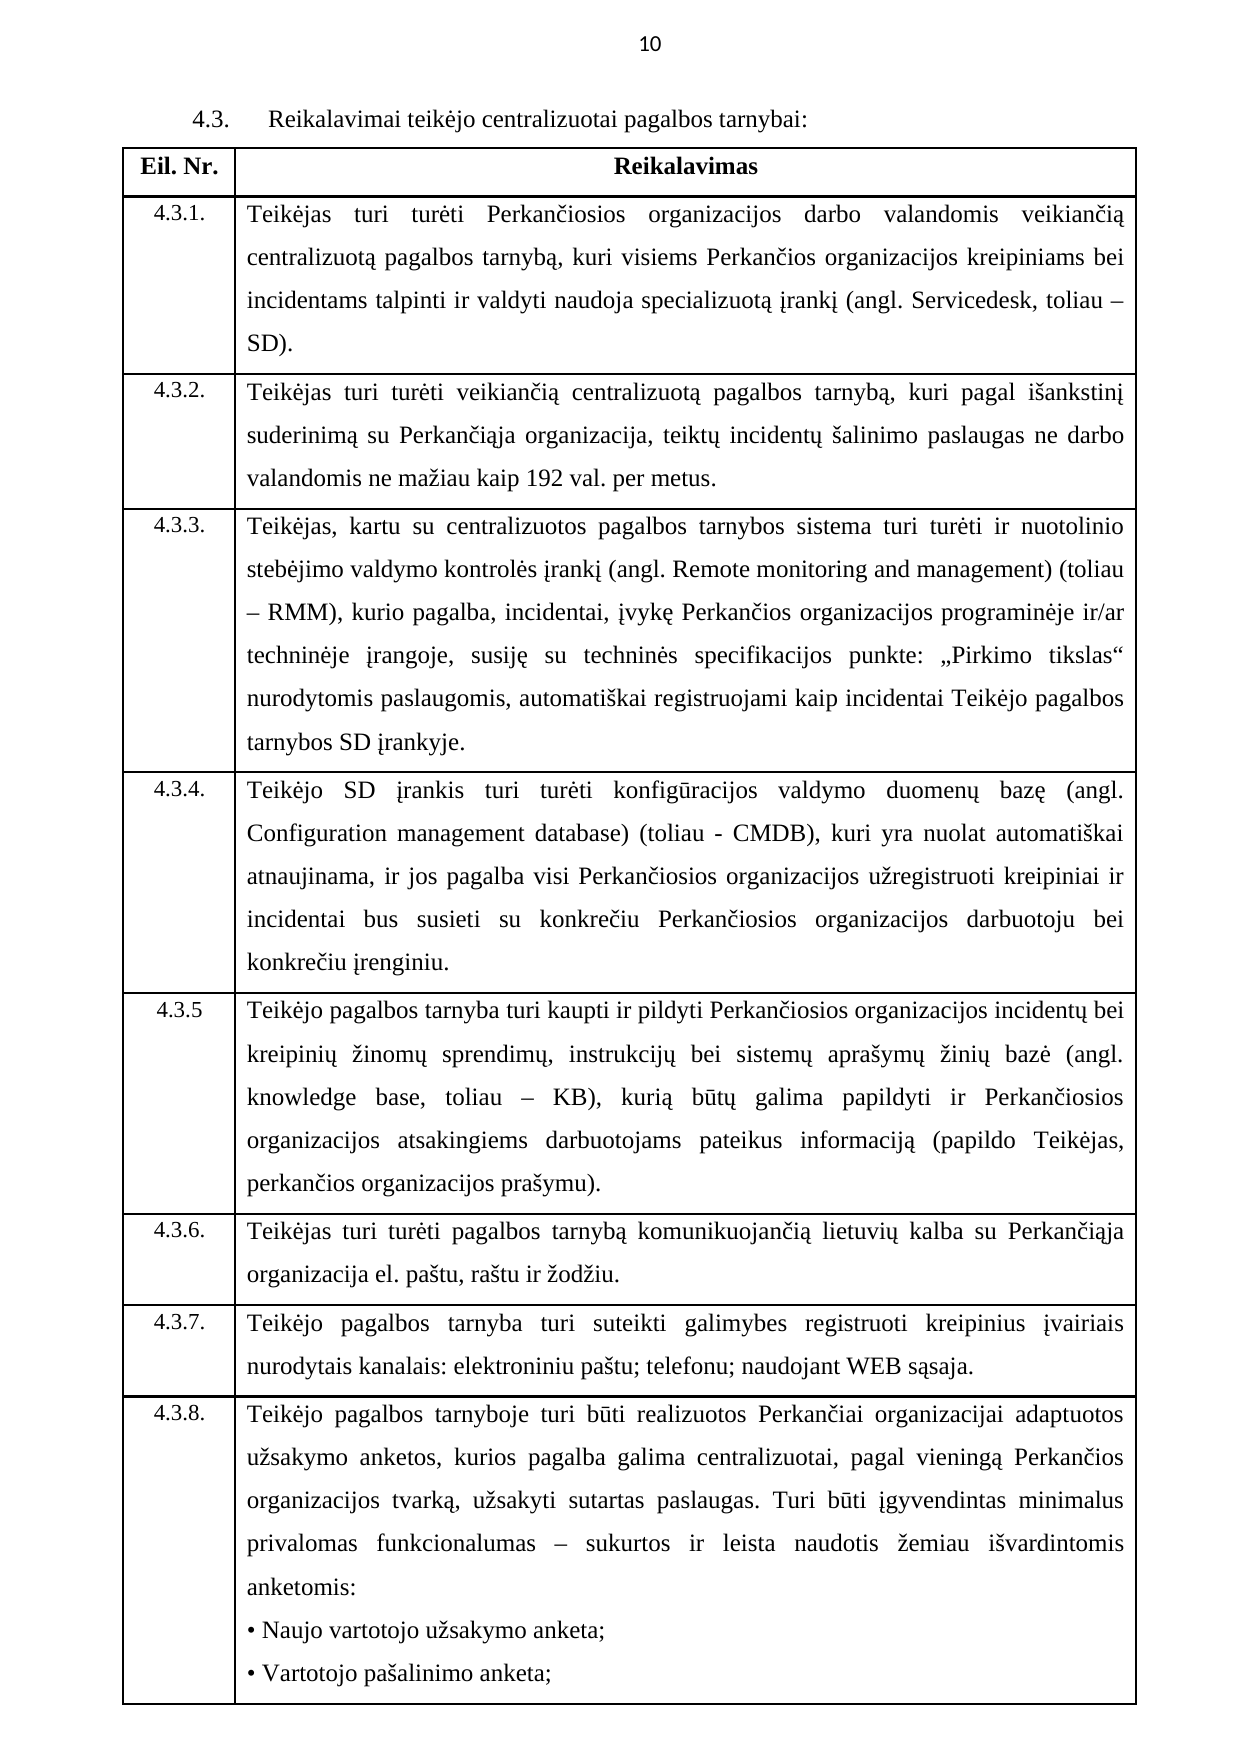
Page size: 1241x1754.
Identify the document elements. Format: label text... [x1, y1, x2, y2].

table_cell Teikėjas turi turėti veikiančią centralizuotą pagalbos tarnybą, kuri pagal išankstinį suderinimą su Perkančiąja organizacija, teiktų incidentų šalinimo paslaugas ne darbo valandomis ne mažiau kaip 192 val. per metus. [236, 375, 1135, 507]
table_header Reikalavimas [236, 149, 1135, 195]
table_cell 4.3.2. [124, 375, 234, 507]
table_cell Teikėjo SD įrankis turi turėti konfigūracijos valdymo duomenų bazę (angl. Configuration management database) (toliau - CMDB), kuri yra nuolat automatiškai atnaujinama, ir jos pagalba visi Perkančiosios organizacijos užregistruoti kreipiniai ir incidentai bus susieti su konkrečiu Perkančiosios organizacijos darbuotoju bei konkrečiu įrenginiu. [236, 773, 1135, 992]
table_cell 4.3.6. [124, 1215, 234, 1304]
list Reikalavimai teikėjo centralizuotai pagalbos tarnybai: [133, 104, 1167, 133]
table_cell 4.3.3. [124, 510, 234, 771]
table_cell 4.3.8. [124, 1398, 234, 1702]
table_cell Teikėjas, kartu su centralizuotos pagalbos tarnybos sistema turi turėti ir nuotolinio stebėjimo valdymo kontrolės įrankį (angl. Remote monitoring and management) (toliau – RMM), kurio pagalba, incidentai, įvykę Perkančios organizacijos programinėje ir/ar techninėje įrangoje, susiję su techninės specifikacijos punkte: „Pirkimo tikslas“ nurodytomis paslaugomis, automatiškai registruojami kaip incidentai Teikėjo pagalbos tarnybos SD įrankyje. [236, 510, 1135, 771]
table_cell Teikėjas turi turėti pagalbos tarnybą komunikuojančią lietuvių kalba su Perkančiąja organizacija el. paštu, raštu ir žodžiu. [236, 1215, 1135, 1304]
table_cell 4.3.4. [124, 773, 234, 992]
table_cell 4.3.1. [124, 198, 234, 373]
table_cell Teikėjo pagalbos tarnyba turi kaupti ir pildyti Perkančiosios organizacijos incidentų bei kreipinių žinomų sprendimų, instrukcijų bei sistemų aprašymų žinių bazė (angl. knowledge base, toliau – KB), kurią būtų galima papildyti ir Perkančiosios organizacijos atsakingiems darbuotojams pateikus informaciją (papildo Teikėjas, perkančios organizacijos prašymu). [236, 994, 1135, 1213]
table_cell Teikėjo pagalbos tarnyba turi suteikti galimybes registruoti kreipinius įvairiais nurodytais kanalais: elektroniniu paštu; telefonu; naudojant WEB sąsaja. [236, 1306, 1135, 1395]
table_cell Teikėjo pagalbos tarnyboje turi būti realizuotos Perkančiai organizacijai adaptuotos užsakymo anketos, kurios pagalba galima centralizuotai, pagal vieningą Perkančios organizacijos tvarką, užsakyti sutartas paslaugas. Turi būti įgyvendintas minimalus privalomas funkcionalumas – sukurtos ir leista naudotis žemiau išvardintomis anketomis: • Naujo vartotojo užsakymo anketa; • Vartotojo pašalinimo anketa; [236, 1398, 1135, 1702]
table_header Eil. Nr. [124, 149, 234, 195]
table_cell 4.3.7. [124, 1306, 234, 1395]
table_cell Teikėjas turi turėti Perkančiosios organizacijos darbo valandomis veikiančią centralizuotą pagalbos tarnybą, kuri visiems Perkančios organizacijos kreipiniams bei incidentams talpinti ir valdyti naudoja specializuotą įrankį (angl. Servicedesk, toliau – SD). [236, 198, 1135, 373]
table_cell 4.3.5 [124, 994, 234, 1213]
